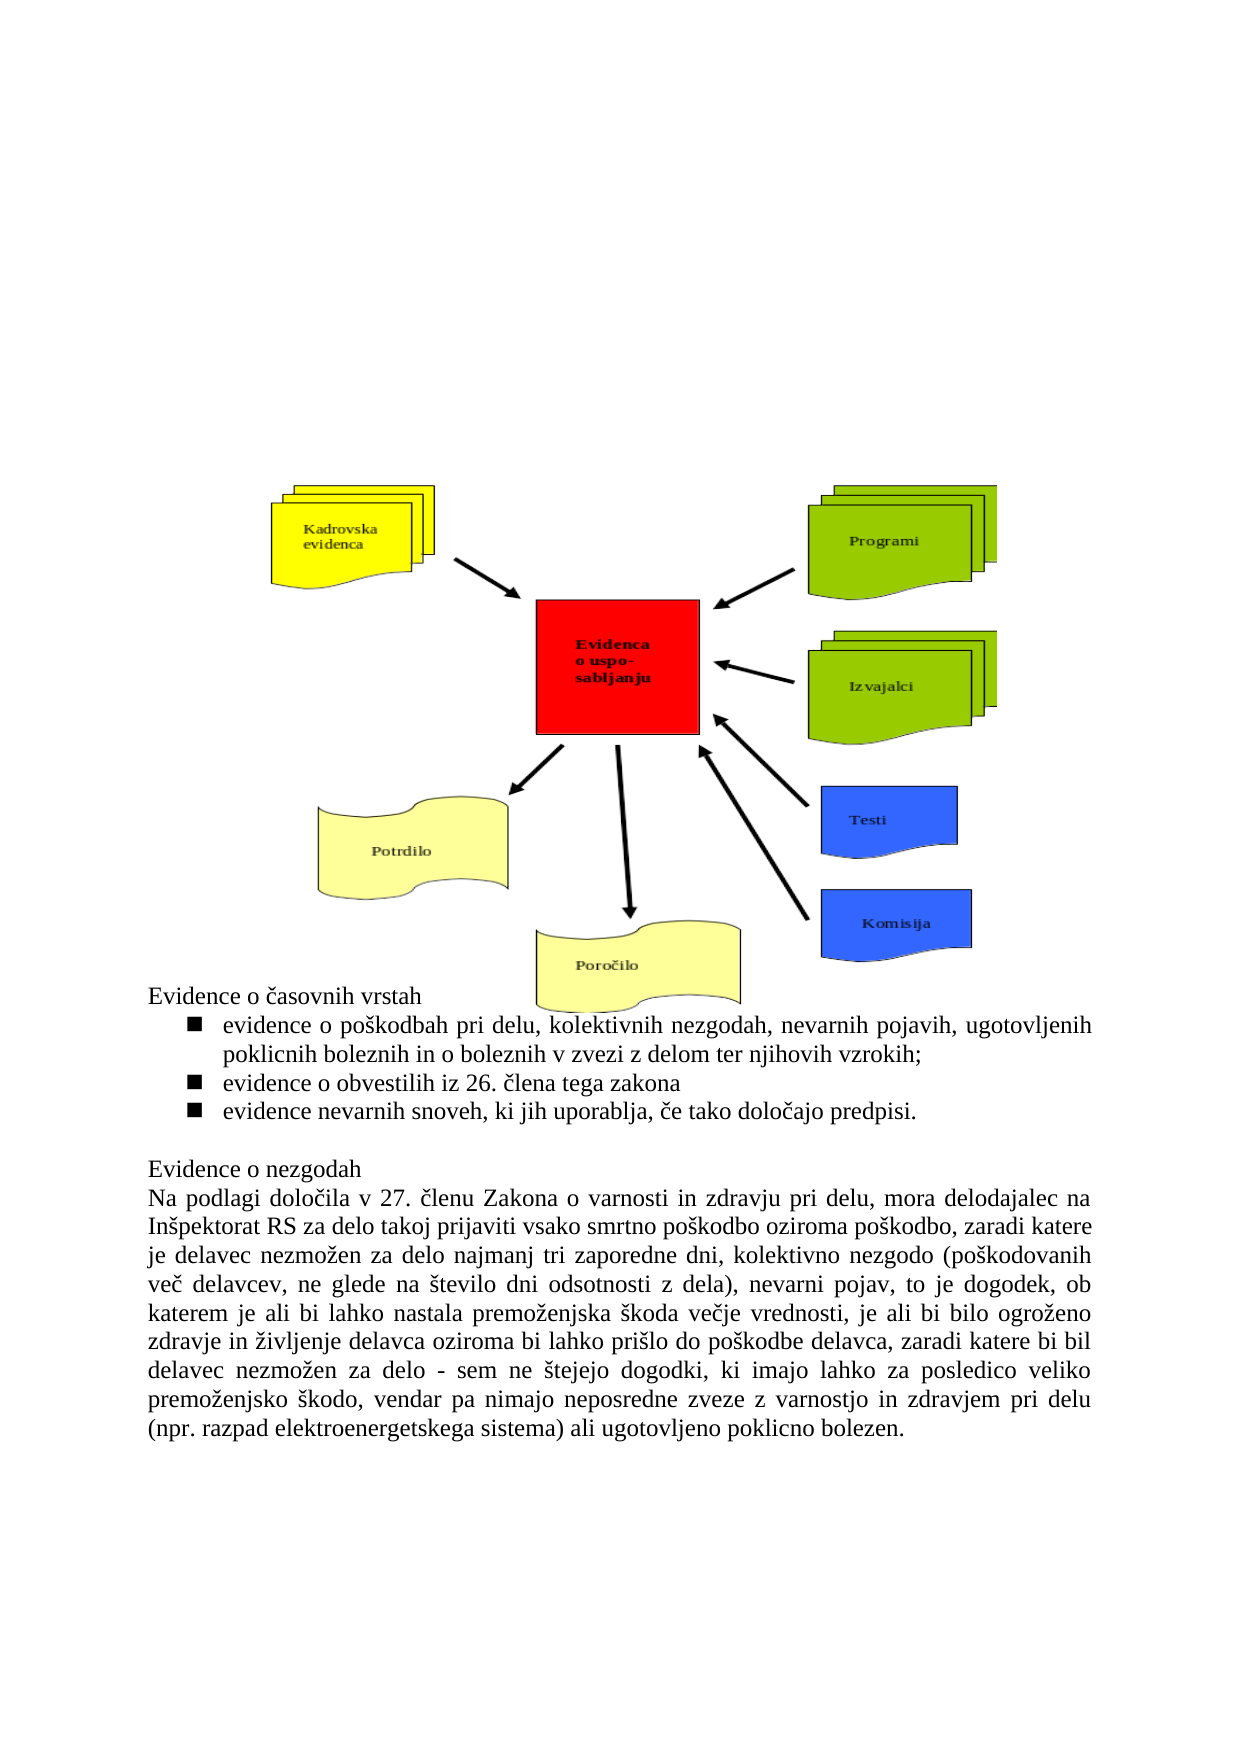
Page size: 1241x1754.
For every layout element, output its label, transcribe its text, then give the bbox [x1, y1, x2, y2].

text Evidence o [148, 981, 260, 1010]
text Na podlagi določila v 27. členu Zakona o varnosti in zdravju pri delu, mora delodajalec na Inšpektorat RS za delo takoj prijaviti vsako smrtno poškodbo oziroma poškodbo, zaradi katere je delavec nezmožen za delo najmanj tri zaporedne dni, kolektivno nezgodo (poškodovanih več delavcev, ne glede na število dni odsotnosti z dela), nevarni pojav, to je dogodek, ob katerem je ali bi lahko nastala premoženjska škoda večje vrednosti, je ali bi bilo ogroženo zdravje in življenje delavca oziroma bi lahko prišlo do poškodbe delavca, zaradi katere bi bil delavec nezmožen za delo - sem ne štejejo dogodki, ki imajo lahko za posledico veliko premoženjsko škodo, vendar pa nimajo neposredne zveze z varnostjo in zdravjem pri delu (npr. razpad elektroenergetskega sistema) ali ugotovljeno poklicno bolezen. [148, 1183, 1093, 1441]
list evidence o poškodbah pri delu, kolektivnih nezgodah, nevarnih pojavih, ugotovljenih poklicnih boleznih in o boleznih v zvezi z delom ter njihovih vzrokih; [185, 1010, 1093, 1068]
text Evidence o nezgodah [148, 1154, 1093, 1183]
text [998, 981, 1093, 1010]
text časovnih vrstah [262, 981, 542, 1010]
list evidence o obvestilih iz 26. člena tega zakona [185, 1068, 1093, 1096]
list evidence nevarnih snoveh, ki jih uporablja, če tako določajo predpisi. [185, 1096, 1093, 1125]
text [632, 981, 997, 1010]
